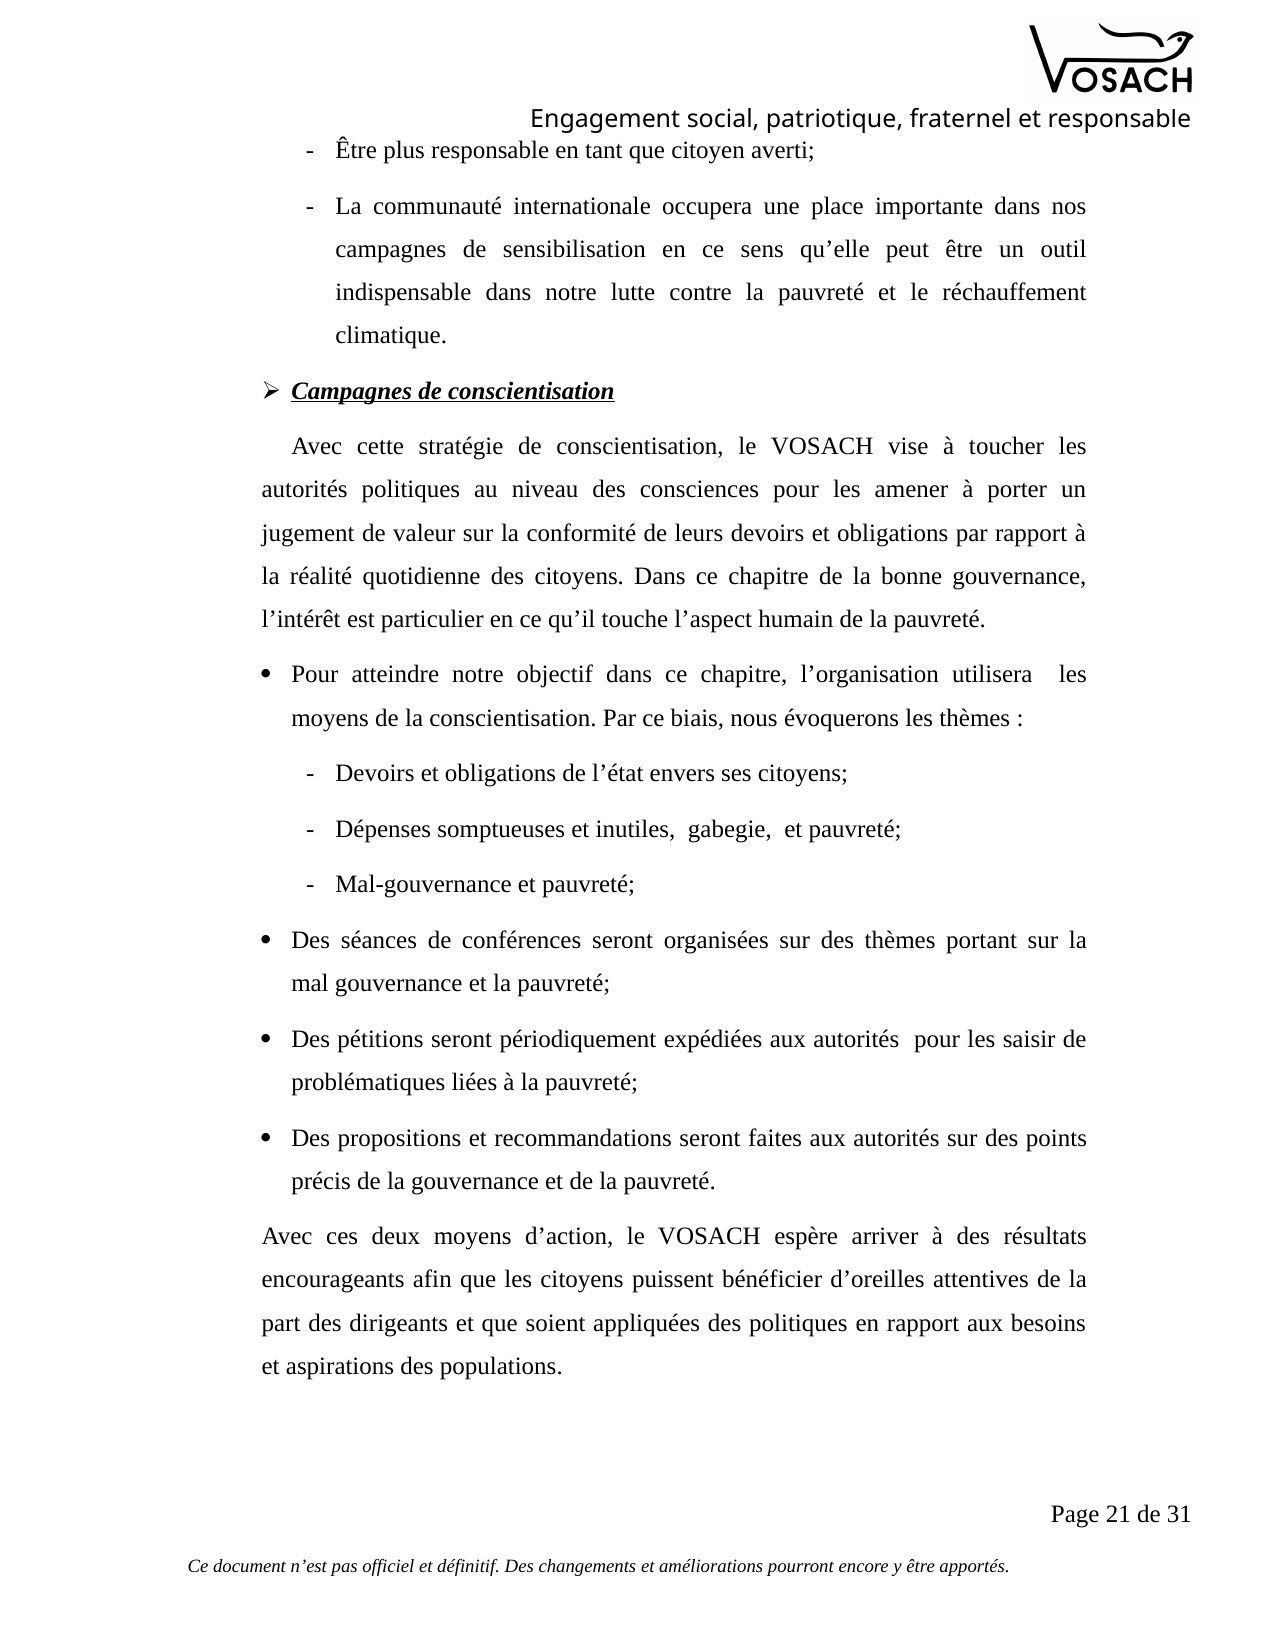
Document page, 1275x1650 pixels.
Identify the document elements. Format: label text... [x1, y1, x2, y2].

list Des séances de conférences seront organisées sur des thèmes portant sur la mal gouvernance et la pauvreté; [261, 925, 1087, 997]
text Avec cette stratégie de conscientisation, le VOSACH vise à toucher les autorités politiques au niveau des consciences pour les amener à porter un jugement de valeur sur la conformité de leurs devoirs et obligations par rapport à la réalité quotidienne des citoyens. Dans ce chapitre de la bonne gouvernance, l’intérêt est particulier en ce qu’il touche l’aspect humain de la pauvreté. [261, 431, 1087, 633]
text Avec ces deux moyens d’action, le VOSACH espère arriver à des résultats encourageants afin que les citoyens puissent bénéficier d’oreilles attentives de la part des dirigeants et que soient appliquées des politiques en rapport aux besoins et aspirations des populations. [261, 1221, 1087, 1379]
list Être plus responsable en tant que citoyen averti; [306, 135, 1087, 164]
list Des propositions et recommandations seront faites aux autorités sur des points précis de la gouvernance et de la pauvreté. [261, 1123, 1087, 1194]
list Des pétitions seront périodiquement expédiées aux autorités pour les saisir de problématiques liées à la pauvreté; [261, 1024, 1087, 1096]
list Dépenses somptueuses et inutiles, gabegie, et pauvreté; [306, 814, 1087, 843]
list La communauté internationale occupera une place importante dans nos campagnes de sensibilisation en ce sens qu’elle peut être un outil indispensable dans notre lutte contre la pauvreté et le réchauffement climatique. [306, 191, 1087, 349]
list Mal-gouvernance et pauvreté; [306, 869, 1087, 898]
list Devoirs et obligations de l’état envers ses citoyens; [306, 758, 1087, 787]
list Campagnes de conscientisation [261, 376, 1087, 404]
list Pour atteindre notre objectif dans ce chapitre, l’organisation utilisera les moyens de la conscientisation. Par ce biais, nous évoquerons les thèmes : [261, 659, 1087, 731]
